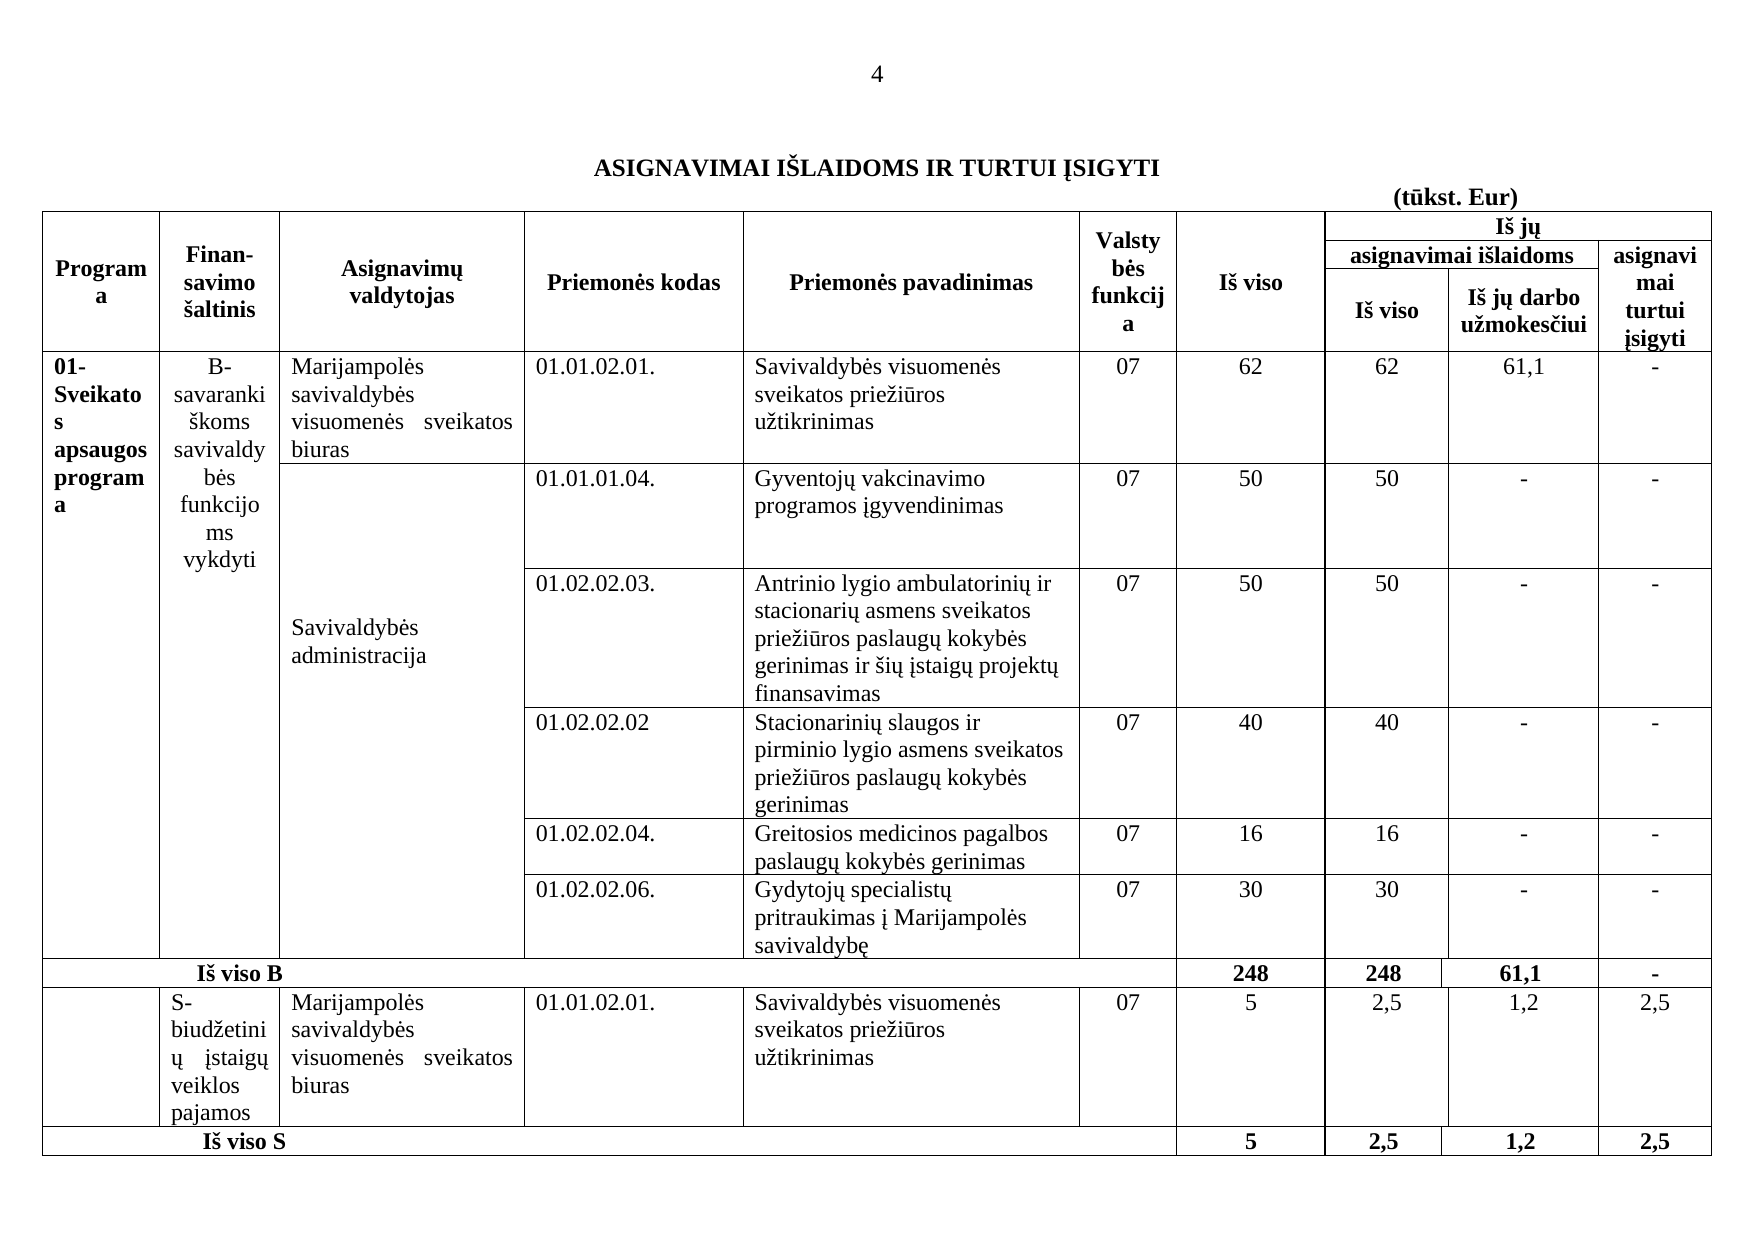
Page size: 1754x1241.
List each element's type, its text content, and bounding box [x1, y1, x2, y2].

table_cell 61,1 [1449, 352, 1598, 463]
table_cell 16 [1177, 819, 1324, 874]
table_cell 62 [1177, 352, 1324, 463]
table_cell - [1449, 819, 1598, 874]
table_cell [160, 818, 279, 958]
table_cell S-biudžetinių įstaigų veiklos pajamos [160, 988, 279, 1126]
table_cell Gydytojų specialistų pritraukimas į Marijampolės savivaldybę [744, 875, 1079, 958]
table_cell 61,1 [1442, 959, 1598, 987]
table_cell 01-Sveikatos apsaugos programa [43, 352, 159, 818]
table_cell Greitosios medicinos pagalbos paslaugų kokybės gerinimas [744, 819, 1079, 874]
table_cell 40 [1177, 708, 1324, 818]
table_cell 1,2 [1449, 988, 1598, 1126]
table_cell 01.02.02.06. [525, 875, 743, 958]
table_cell 01.01.02.01. [525, 988, 743, 1126]
table_cell 1,2 [1442, 1127, 1598, 1154]
table_header Finan-savimo šaltinis [160, 212, 279, 351]
table_cell Iš viso S [43, 1127, 1176, 1154]
table_cell - [1599, 569, 1711, 707]
table_cell 07 [1080, 352, 1176, 463]
table_header Programa [43, 212, 159, 351]
table_cell 01.01.02.01. [525, 352, 743, 463]
table_cell 248 [1177, 959, 1324, 987]
table_cell [43, 988, 159, 1126]
table_cell Savivaldybės visuomenės sveikatos priežiūros užtikrinimas [744, 352, 1079, 463]
table_cell - [1599, 819, 1711, 874]
table_cell Iš viso [1326, 269, 1448, 351]
table_cell - [1449, 464, 1598, 568]
table_cell 5 [1177, 1127, 1324, 1154]
table_cell 50 [1177, 569, 1324, 707]
table_cell [43, 818, 159, 958]
table_cell 01.01.01.04. [525, 464, 743, 568]
table_cell asignavimai išlaidoms [1326, 241, 1598, 268]
table_cell - [1449, 875, 1598, 958]
table_cell Marijampolės savivaldybės visuomenės sveikatos biuras [280, 988, 524, 1126]
table_cell 07 [1080, 569, 1176, 707]
table_cell 2,5 [1326, 988, 1448, 1126]
table_cell 07 [1080, 875, 1176, 958]
table_cell 5 [1177, 988, 1324, 1126]
table_cell 01.02.02.03. [525, 569, 743, 707]
table_cell Gyventojų vakcinavimo programos įgyvendinimas [744, 464, 1079, 568]
table_cell - [1449, 569, 1598, 707]
table_cell 07 [1080, 464, 1176, 568]
table_cell 40 [1326, 708, 1448, 818]
text ASIGNAVIMAI IŠLAIDOMS IR TURTUI ĮSIGYTI [118, 153, 1636, 182]
table_header Asignavimų valdytojas [280, 212, 524, 351]
table_cell 248 [1326, 959, 1441, 987]
table_cell Marijampolės savivaldybės visuomenės sveikatos biuras [280, 352, 524, 463]
table_cell 01.02.02.04. [525, 819, 743, 874]
table_cell - [1599, 352, 1711, 463]
table_cell - [1599, 464, 1711, 568]
table_cell 2,5 [1599, 988, 1711, 1126]
table_cell 30 [1177, 875, 1324, 958]
table_cell 07 [1080, 708, 1176, 818]
table_cell Iš viso B [43, 959, 1176, 987]
table_header Valstybės funkcija [1080, 212, 1176, 351]
table_cell Savivaldybės visuomenės sveikatos priežiūros užtikrinimas [744, 988, 1079, 1126]
table_cell 01.02.02.02 [525, 708, 743, 818]
table_cell asignavimai turtui įsigyti [1599, 241, 1711, 351]
table_cell 50 [1177, 464, 1324, 568]
table_header Iš jų [1326, 212, 1711, 240]
table_cell 50 [1326, 569, 1448, 707]
table_cell [280, 818, 524, 958]
table_cell B-savarankiškoms savivaldybės funkcijoms vykdyti [160, 352, 279, 818]
table_cell Antrinio lygio ambulatorinių ir stacionarių asmens sveikatos priežiūros paslaugų kokybės gerinimas ir šių įstaigų projektų finansavimas [744, 569, 1079, 707]
table_cell - [1599, 875, 1711, 958]
table_cell Savivaldybės administracija [280, 464, 524, 818]
table_cell 16 [1326, 819, 1448, 874]
table_header Priemonės kodas [525, 212, 743, 351]
table_cell 50 [1326, 464, 1448, 568]
table_cell 07 [1080, 988, 1176, 1126]
table_header Priemonės pavadinimas [744, 212, 1079, 351]
table_cell - [1599, 959, 1711, 987]
table_header Iš viso [1177, 212, 1324, 351]
table_cell 07 [1080, 819, 1176, 874]
table_cell Iš jų darbo užmokesčiui [1449, 269, 1598, 351]
table_cell 30 [1326, 875, 1448, 958]
table_cell - [1599, 708, 1711, 818]
table_cell 2,5 [1326, 1127, 1441, 1154]
table_cell 62 [1326, 352, 1448, 463]
text (tūkst. Eur) [118, 182, 1636, 211]
table_cell Stacionarinių slaugos ir pirminio lygio asmens sveikatos priežiūros paslaugų kokybės gerinimas [744, 708, 1079, 818]
table_cell 2,5 [1599, 1127, 1711, 1154]
table_cell - [1449, 708, 1598, 818]
